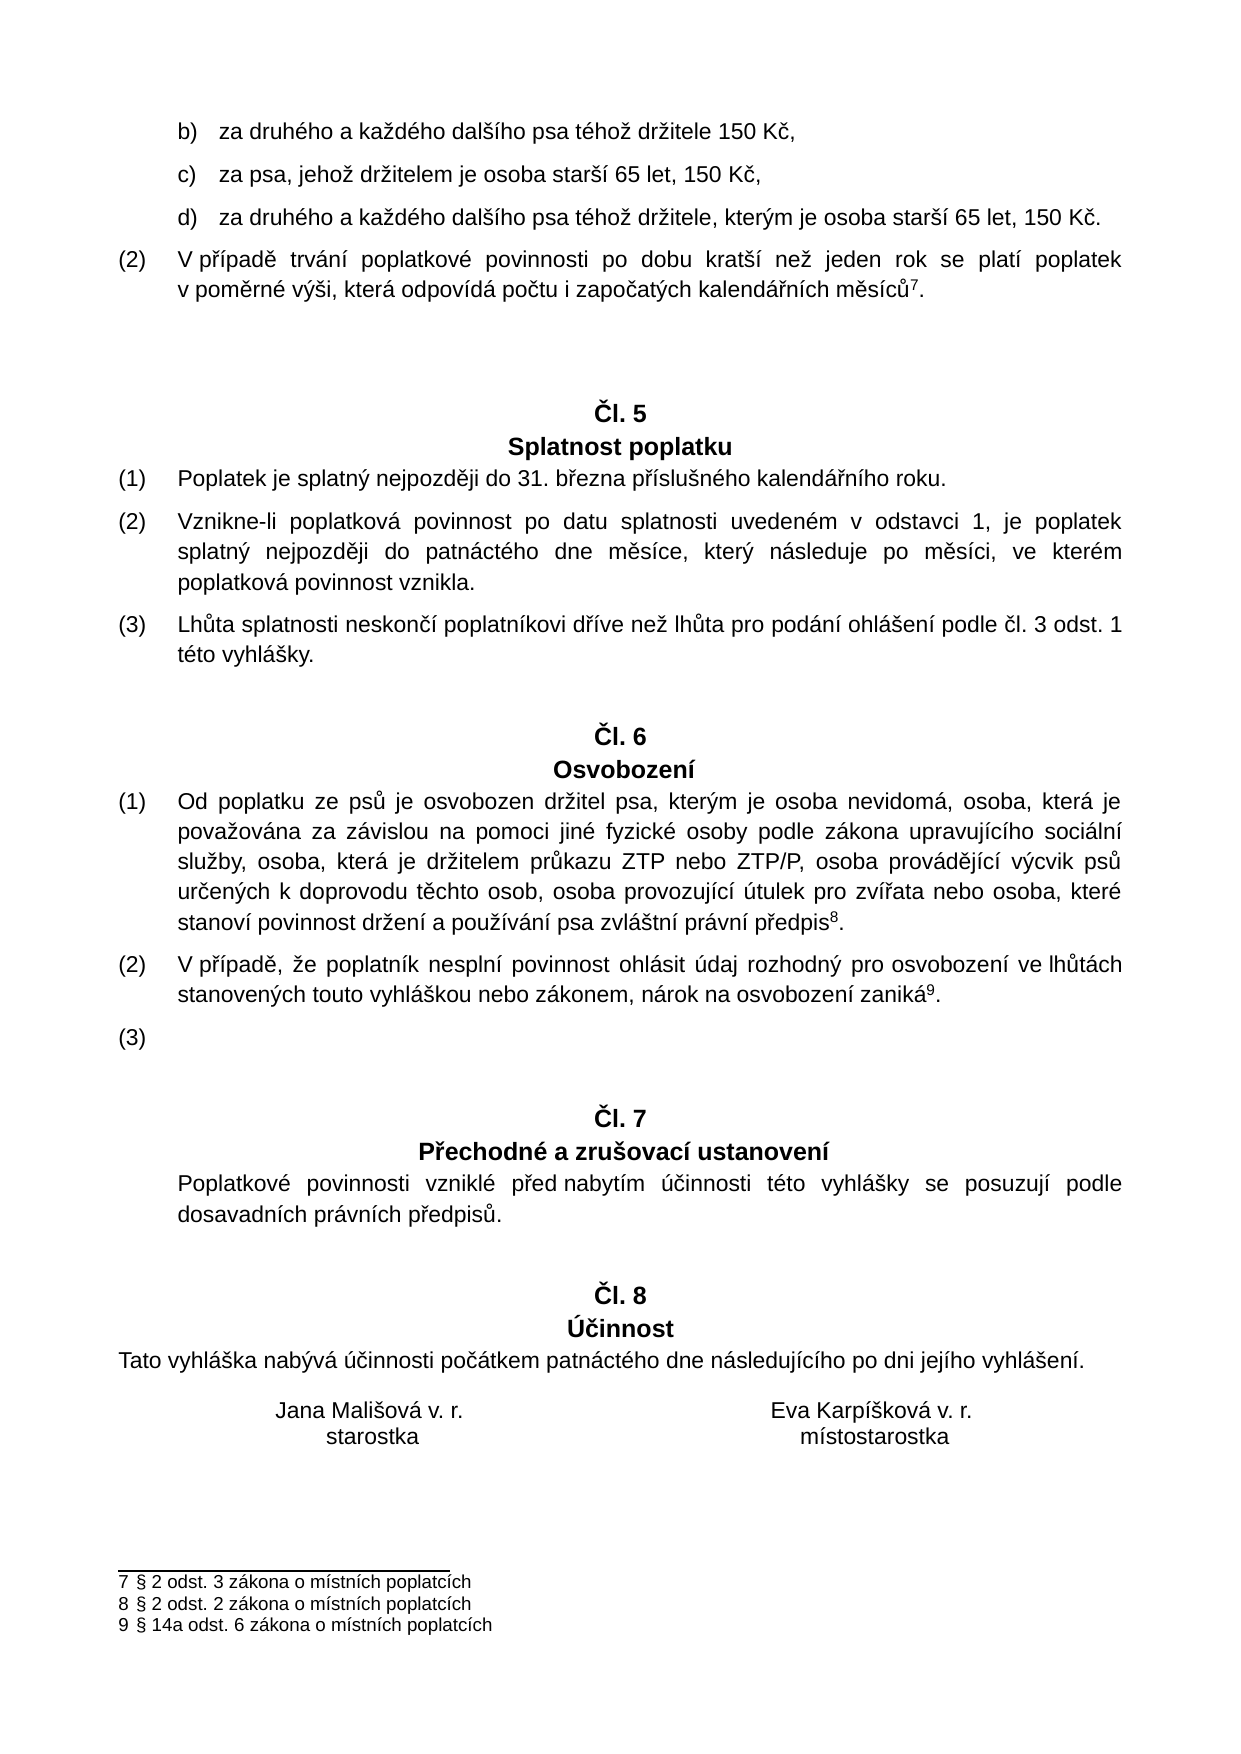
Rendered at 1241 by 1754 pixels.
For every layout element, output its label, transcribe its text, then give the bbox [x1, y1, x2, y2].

table_header Eva Karpíšková v. r. místostarostka [620, 1390, 1122, 1508]
subtitle Čl. 5 Splatnost poplatku [118, 399, 1122, 461]
subtitle Čl. 8 Účinnost [118, 1281, 1122, 1343]
list V případě trvání poplatkové povinnosti po dobu kratší než jeden rok se platí poplatek v poměrné výši, která odpovídá počtu i započatých kalendářních měsíců. [118, 246, 1122, 303]
text Poplatkové povinnosti vzniklé před nabytím účinnosti této vyhlášky se posuzují podle dosavadních právních předpisů. [177, 1170, 1122, 1227]
text Tato vyhláška nabývá účinnosti počátkem patnáctého dne následujícího po dni jejího vyhlášení. [118, 1347, 1122, 1373]
subtitle Čl. 6 Osvobození [118, 722, 1122, 783]
list Poplatek je splatný nejpozději do 31. března příslušného kalendářního roku. [118, 465, 1122, 492]
subtitle Čl. 7 Přechodné a zrušovací ustanovení [118, 1104, 1122, 1166]
list V případě, že poplatník nesplní povinnost ohlásit údaj rozhodný pro osvobození ve lhůtách stanovených touto vyhláškou nebo zákonem, nárok na osvobození zaniká. [118, 951, 1122, 1008]
list § 2 odst. 3 zákona o místních poplatcích [118, 1571, 1122, 1592]
list § 2 odst. 2 zákona o místních poplatcích [118, 1592, 1122, 1614]
list § 14a odst. 6 zákona o místních poplatcích [118, 1614, 1122, 1635]
table_header Jana Mališová v. r. starostka [118, 1390, 620, 1508]
list za psa, jehož držitelem je osoba starší 65 let, 150 Kč, [177, 161, 1122, 187]
list za druhého a každého dalšího psa téhož držitele 150 Kč, [177, 118, 1122, 144]
list Vznikne-li poplatková povinnost po datu splatnosti uvedeném v odstavci 1, je poplatek splatný nejpozději do patnáctého dne měsíce, který následuje po měsíci, ve kterém poplatková povinnost vznikla. [118, 508, 1122, 595]
list Lhůta splatnosti neskončí poplatníkovi dříve než lhůta pro podání ohlášení podle čl. 3 odst. 1 této vyhlášky. [118, 611, 1122, 668]
list za druhého a každého dalšího psa téhož držitele, kterým je osoba starší 65 let, 150 Kč. [177, 203, 1122, 230]
list Od poplatku ze psů je osvobozen držitel psa, kterým je osoba nevidomá, osoba, která je považována za závislou na pomoci jiné fyzické osoby podle zákona upravujícího sociální služby, osoba, která je držitelem průkazu ZTP nebo ZTP/P, osoba provádějící výcvik psů určených k doprovodu těchto osob, osoba provozující útulek pro zvířata nebo osoba, které stanoví povinnost držení a používání psa zvláštní právní předpis. [118, 788, 1122, 935]
